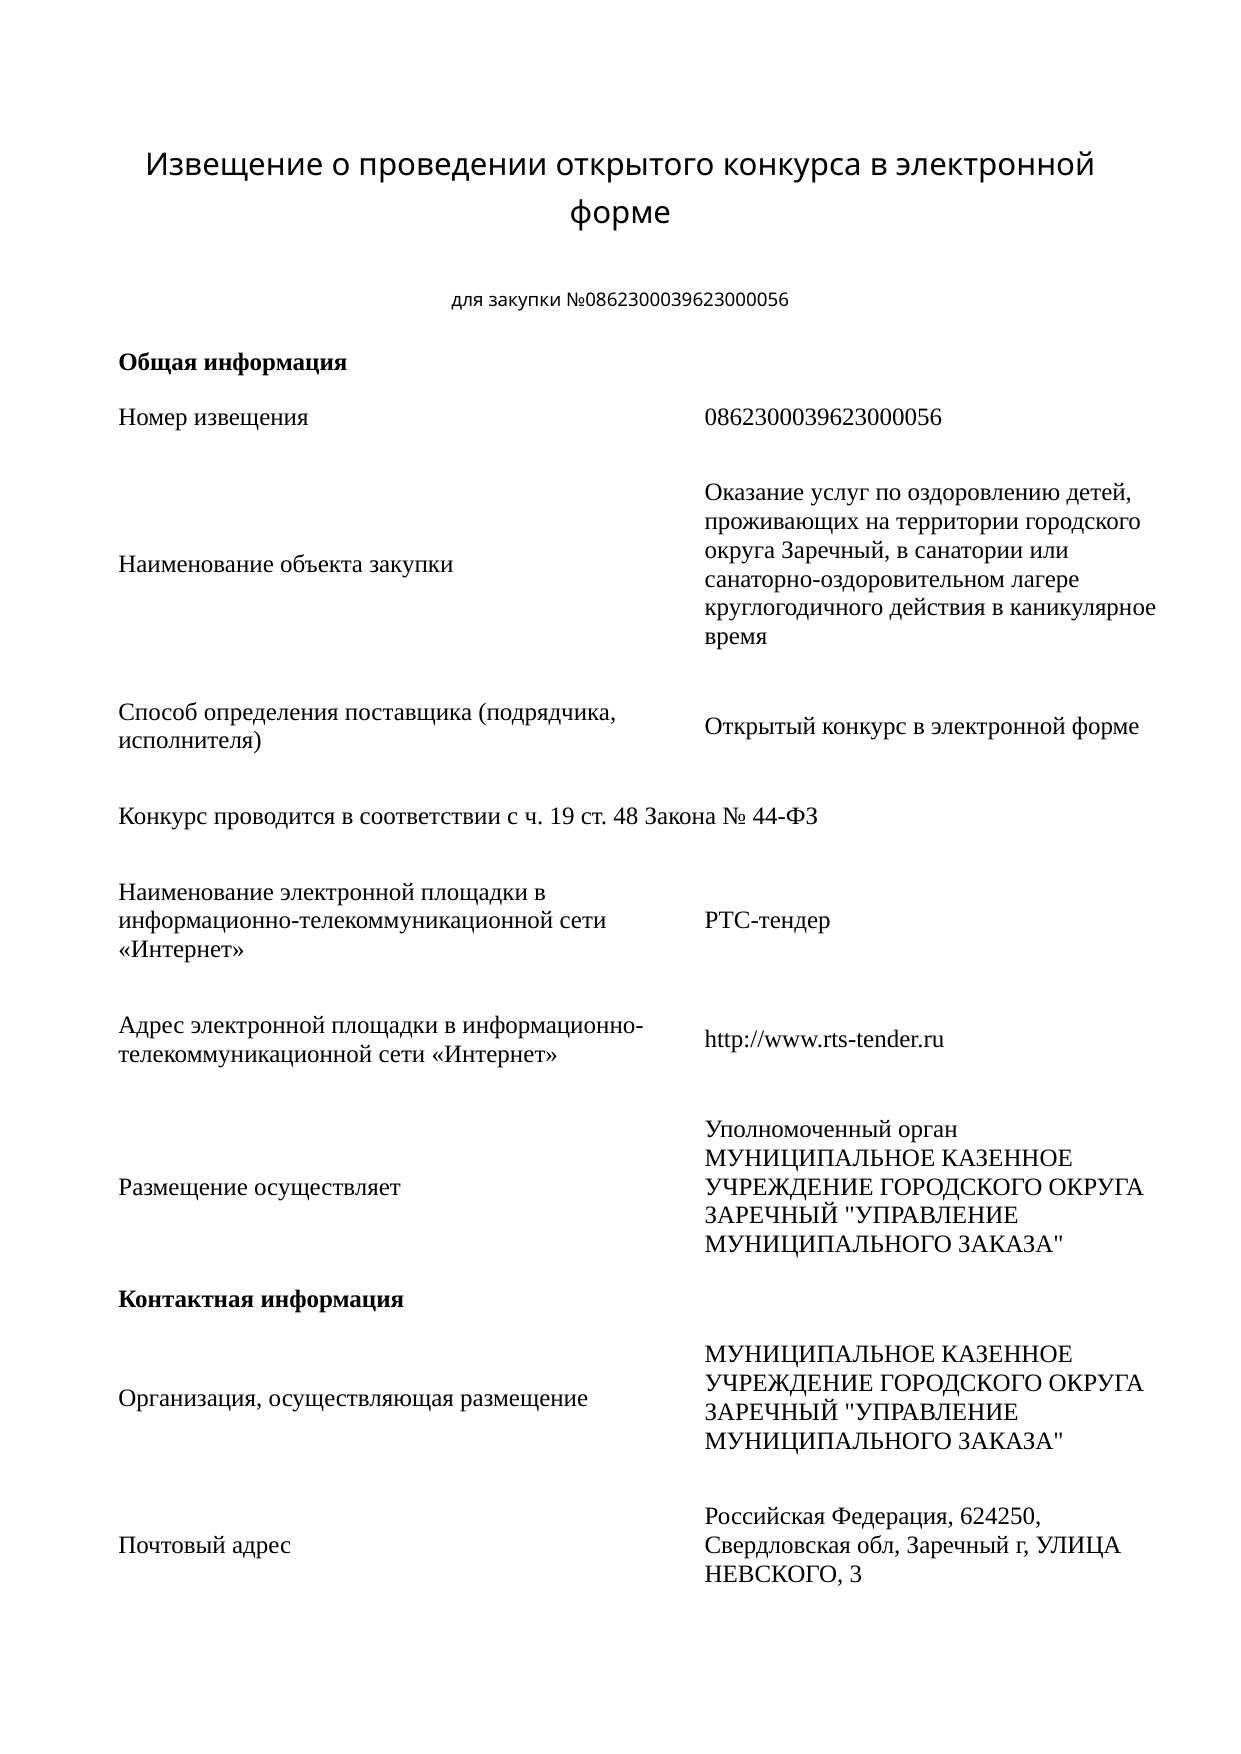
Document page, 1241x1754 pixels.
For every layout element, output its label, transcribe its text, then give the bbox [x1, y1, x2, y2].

table_cell [704, 1282, 1170, 1316]
table_header [704, 339, 1170, 344]
text для закупки №0862300039623000056 [118, 286, 1122, 312]
table_cell Способ определения поставщика (подрядчика, исполнителя) [118, 674, 704, 778]
table_cell Оказание услуг по оздоровлению детей, проживающих на территории городского округа Заречный, в санатории или санаторно-оздоровительном лагере круглогодичного действия в каникулярное время [704, 454, 1170, 673]
table_cell Размещение осуществляет [118, 1091, 704, 1282]
table_cell Наименование электронной площадки в информационно-телекоммуникационной сети «Интернет» [118, 854, 704, 987]
table_cell Конкурс проводится в соответствии с ч. 19 ст. 48 Закона № 44-ФЗ [118, 778, 1170, 853]
table_cell Номер извещения [118, 379, 704, 454]
table_cell Уполномоченный орган МУНИЦИПАЛЬНОЕ КАЗЕННОЕ УЧРЕЖДЕНИЕ ГОРОДСКОГО ОКРУГА ЗАРЕЧНЫЙ "УПРАВЛЕНИЕ МУНИЦИПАЛЬНОГО ЗАКАЗА" [704, 1091, 1170, 1282]
table_cell http://www.rts-tender.ru [704, 987, 1170, 1091]
table_cell Адрес электронной площадки в информационно-телекоммуникационной сети «Интернет» [118, 987, 704, 1091]
table_cell РТС-тендер [704, 854, 1170, 987]
table_cell Почтовый адрес [118, 1478, 704, 1611]
table_cell Открытый конкурс в электронной форме [704, 674, 1170, 778]
table_cell [704, 344, 1170, 378]
table_cell Российская Федерация, 624250, Свердловская обл, Заречный г, УЛИЦА НЕВСКОГО, 3 [704, 1478, 1170, 1611]
table_cell Организация, осуществляющая размещение [118, 1316, 704, 1478]
table_cell МУНИЦИПАЛЬНОЕ КАЗЕННОЕ УЧРЕЖДЕНИЕ ГОРОДСКОГО ОКРУГА ЗАРЕЧНЫЙ "УПРАВЛЕНИЕ МУНИЦИПАЛЬНОГО ЗАКАЗА" [704, 1316, 1170, 1478]
text Извещение о проведении открытого конкурса в электронной форме [118, 142, 1122, 233]
table_header [118, 339, 704, 344]
table_cell Общая информация [118, 344, 704, 378]
table_cell 0862300039623000056 [704, 379, 1170, 454]
table_cell Контактная информация [118, 1282, 704, 1316]
table_cell Наименование объекта закупки [118, 454, 704, 673]
